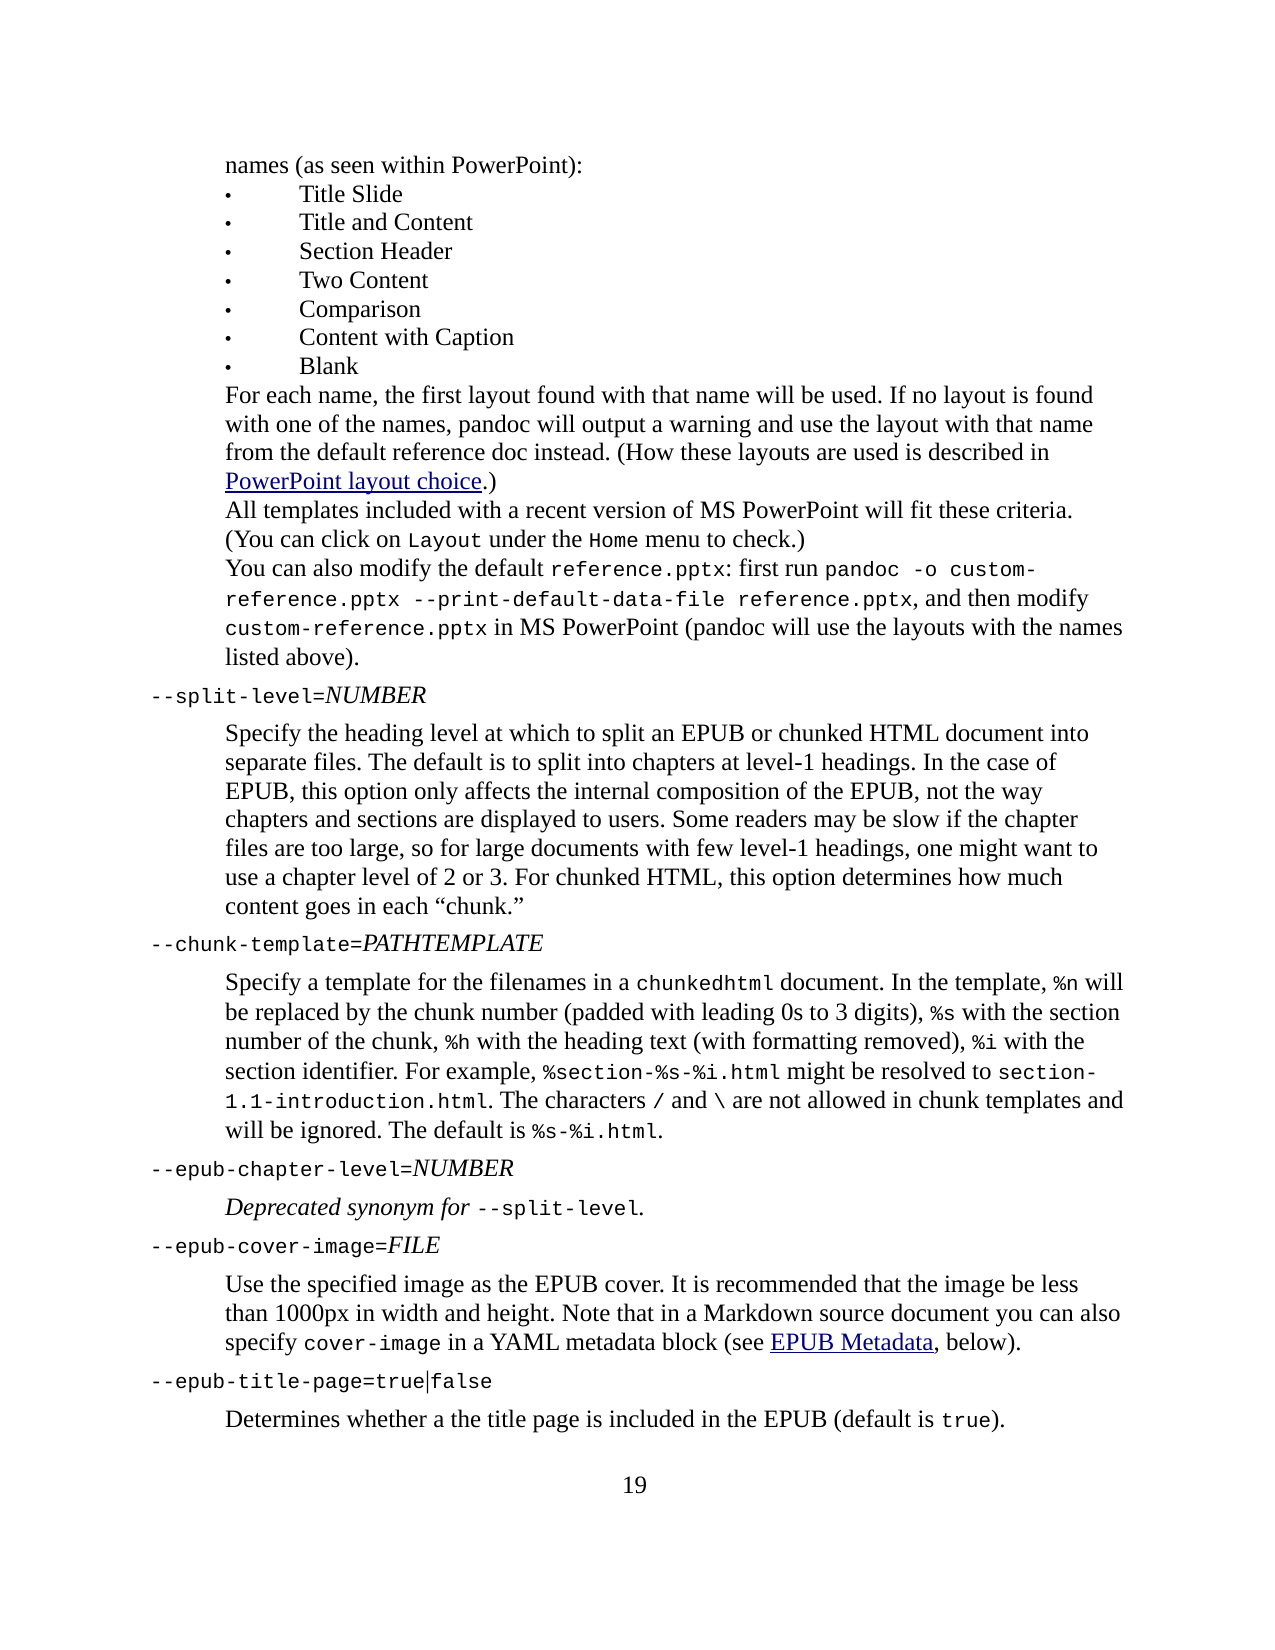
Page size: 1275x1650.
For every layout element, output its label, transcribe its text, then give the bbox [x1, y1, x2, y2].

text All templates included with a recent version of MS PowerPoint will fit these criteria. (You can click on Layout under the Home menu to check.) [225, 495, 1125, 553]
list Content with Caption [225, 322, 1125, 351]
text You can also modify the default reference.pptx: first run pandoc -o custom-reference.pptx --print-default-data-file reference.pptx, and then modify custom-reference.pptx in MS PowerPoint (pandoc will use the layouts with the names listed above). [225, 553, 1125, 671]
list Section Header [225, 236, 1125, 265]
list Title Slide [225, 179, 1125, 207]
text --epub-title-page=true|false [150, 1365, 1125, 1395]
text Specify a template for the filenames in a chunkedhtml document. In the template, %n will be replaced by the chunk number (padded with leading 0s to 3 digits), %s with the section number of the chunk, %h with the heading text (with formatting removed), %i with the section identifier. For example, %section-%s-%i.html might be resolved to section-1.1-introduction.html. The characters / and \ are not allowed in chunk templates and will be ignored. The default is %s-%i.html. [225, 967, 1125, 1144]
text Deprecated synonym for --split-level. [225, 1192, 1125, 1222]
list Title and Content [225, 207, 1125, 236]
text --epub-cover-image=FILE [150, 1231, 1125, 1260]
list Comparison [225, 294, 1125, 322]
text names (as seen within PowerPoint): [225, 150, 1125, 179]
text For each name, the first layout found with that name will be used. If no layout is found with one of the names, pandoc will output a warning and use the layout with that name from the default reference doc instead. (How these layouts are used is described in PowerPoint layout choice.) [225, 380, 1125, 495]
text --epub-chapter-level=NUMBER [150, 1153, 1125, 1183]
text Determines whether a the title page is included in the EPUB (default is true). [225, 1404, 1125, 1433]
text --chunk-template=PATHTEMPLATE [150, 928, 1125, 958]
text Use the specified image as the EPUB cover. It is recommended that the image be less than 1000px in width and height. Note that in a Markdown source document you can also specify cover-image in a YAML metadata block (see EPUB Metadata, below). [225, 1269, 1125, 1356]
list Two Content [225, 265, 1125, 294]
text --split-level=NUMBER [150, 680, 1125, 709]
list Blank [225, 351, 1125, 380]
text Specify the heading level at which to split an EPUB or chunked HTML document into separate files. The default is to split into chapters at level-1 headings. In the case of EPUB, this option only affects the internal composition of the EPUB, not the way chapters and sections are displayed to users. Some readers may be slow if the chapter files are too large, so for large documents with few level-1 headings, one might want to use a chapter level of 2 or 3. For chunked HTML, this option determines how much content goes in each “chunk.” [225, 718, 1125, 919]
